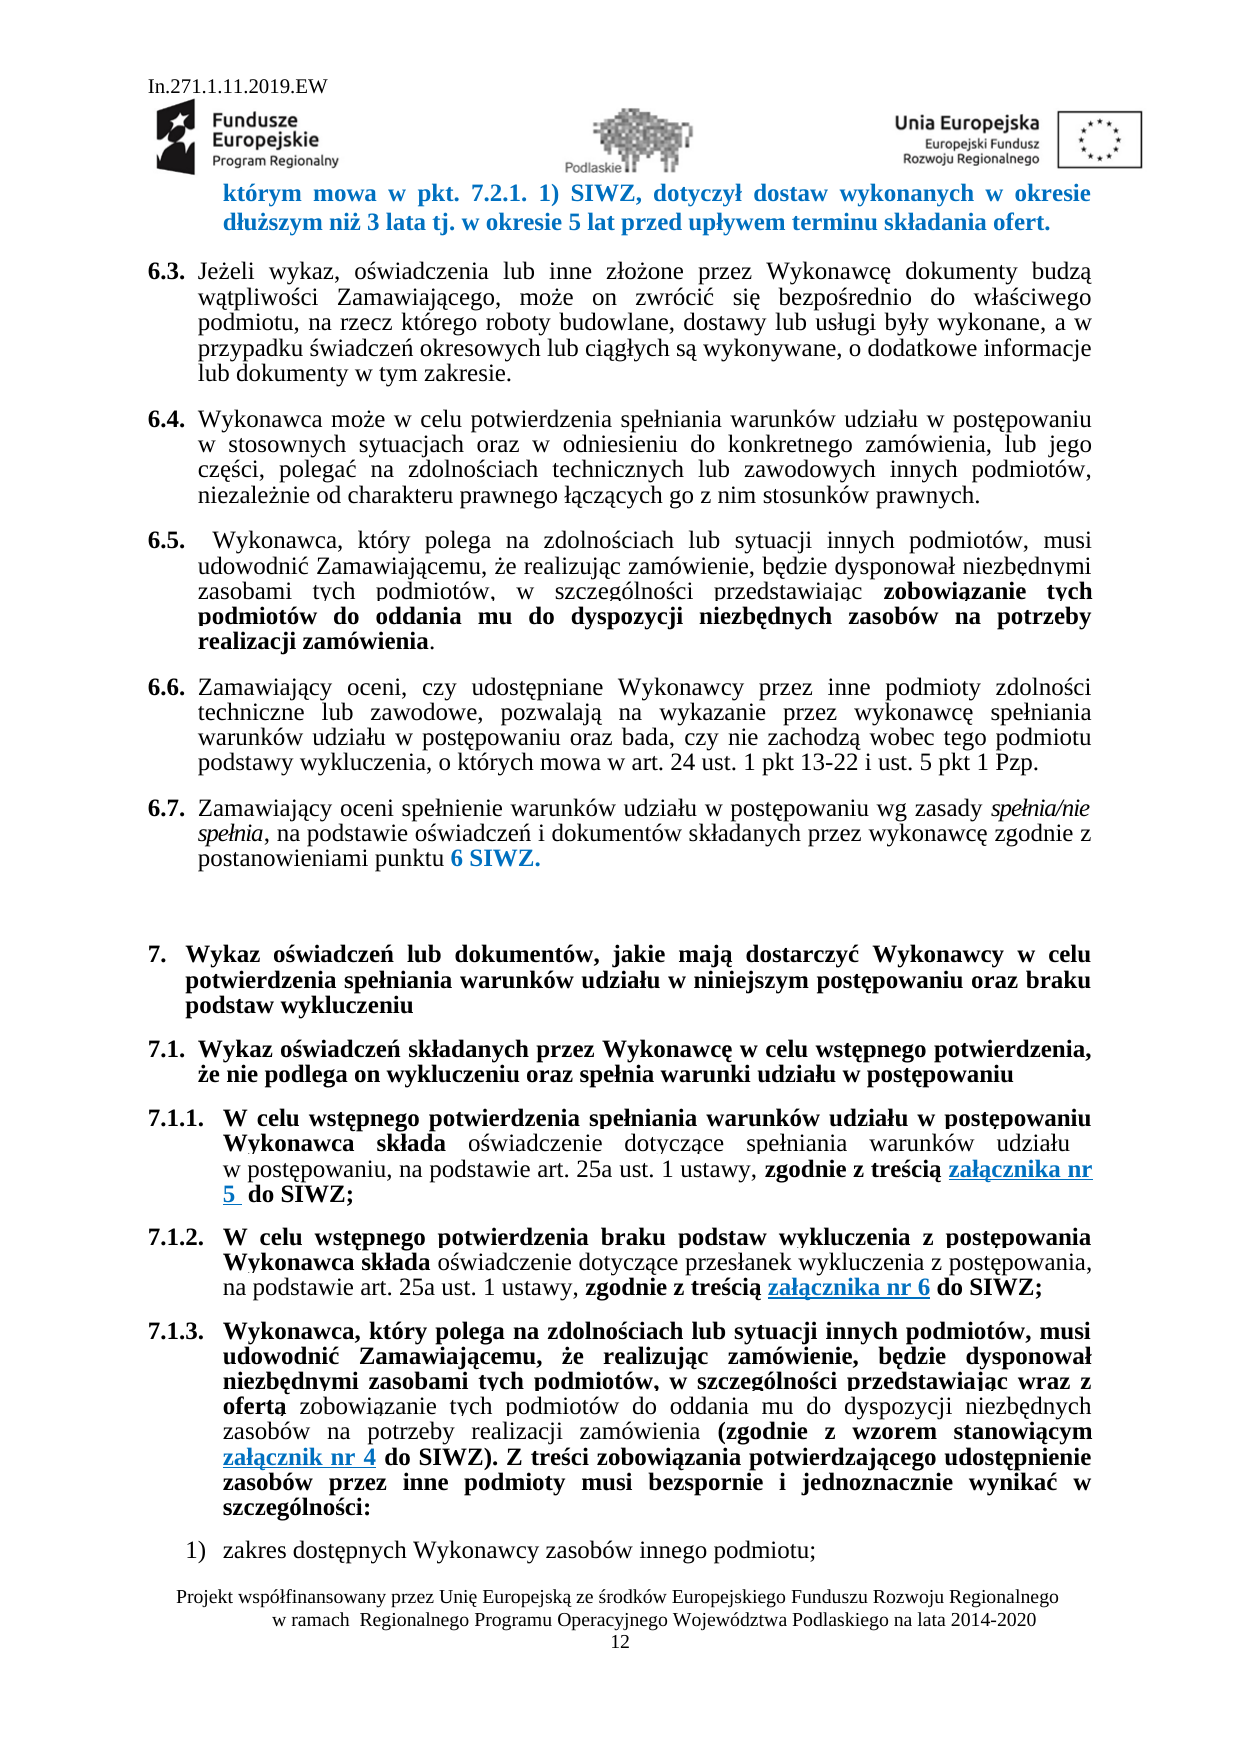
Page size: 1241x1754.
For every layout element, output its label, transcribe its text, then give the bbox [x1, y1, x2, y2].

list Wykaz oświadczeń składanych przez Wykonawcę w celu wstępnego potwierdzenia, że nie podlega on wykluczeniu oraz spełnia warunki udziału w postępowaniu [148, 1037, 1092, 1088]
list Zamawiający oceni, czy udostępniane Wykonawcy przez inne podmioty zdolności techniczne lub zawodowe, pozwalają na wykazanie przez wykonawcę spełniania warunków udziału w postępowaniu oraz bada, czy nie zachodzą wobec tego podmiotu podstawy wykluczenia, o których mowa w art. 24 ust. 1 pkt 13-22 i ust. 5 pkt 1 Pzp. [148, 675, 1092, 776]
list Wykaz oświadczeń lub dokumentów, jakie mają dostarczyć Wykonawcy w celu potwierdzenia spełniania warunków udziału w niniejszym postępowaniu oraz braku podstaw wykluczeniu [148, 943, 1092, 1018]
list Wykonawca, który polega na zdolnościach lub sytuacji innych podmiotów, musi udowodnić Zamawiającemu, że realizując zamówienie, będzie dysponował niezbędnymi zasobami tych podmiotów, w szczególności przedstawiając wraz z ofertą zobowiązanie tych podmiotów do oddania mu do dyspozycji niezbędnych zasobów na potrzeby realizacji zamówienia (zgodnie z wzorem stanowiącym załącznik nr 4 do SIWZ). Z treści zobowiązania potwierdzającego udostępnienie zasobów przez inne podmioty musi bezspornie i jednoznacznie wynikać w szczególności: [148, 1319, 1092, 1520]
list zakres dostępnych Wykonawcy zasobów innego podmiotu; [185, 1539, 1092, 1564]
list W celu wstępnego potwierdzenia spełniania warunków udziału w postępowaniu Wykonawca składa oświadczenie dotyczące spełniania warunków udziału w postępowaniu, na podstawie art. 25a ust. 1 ustawy, zgodnie z treścią załącznika nr 5 do SIWZ; [148, 1107, 1092, 1207]
list Zamawiający oceni spełnienie warunków udziału w postępowaniu wg zasady spełnia/nie spełnia, na podstawie oświadczeń i dokumentów składanych przez wykonawcę zgodnie z postanowieniami punktu 6 SIWZ. [148, 797, 1092, 872]
list Wykonawca, który polega na zdolnościach lub sytuacji innych podmiotów, musi udowodnić Zamawiającemu, że realizując zamówienie, będzie dysponował niezbędnymi zasobami tych podmiotów, w szczególności przedstawiając zobowiązanie tych podmiotów do oddania mu do dyspozycji niezbędnych zasobów na potrzeby realizacji zamówienia. [148, 529, 1092, 654]
list W celu wstępnego potwierdzenia braku podstaw wykluczenia z postępowania Wykonawca składa oświadczenie dotyczące przesłanek wykluczenia z postępowania, na podstawie art. 25a ust. 1 ustawy, zgodnie z treścią załącznika nr 6 do SIWZ; [148, 1226, 1092, 1301]
text którym mowa w pkt. 7.2.1. 1) SIWZ, dotyczył dostaw wykonanych w okresie dłuższym niż 3 lata tj. w okresie 5 lat przed upływem terminu składania ofert. [223, 178, 1092, 235]
list Jeżeli wykaz, oświadczenia lub inne złożone przez Wykonawcę dokumenty budzą wątpliwości Zamawiającego, może on zwrócić się bezpośrednio do właściwego podmiotu, na rzecz którego roboty budowlane, dostawy lub usługi były wykonane, a w przypadku świadczeń okresowych lub ciągłych są wykonywane, o dodatkowe informacje lub dokumenty w tym zakresie. [148, 259, 1092, 387]
list Wykonawca może w celu potwierdzenia spełniania warunków udziału w postępowaniu w stosownych sytuacjach oraz w odniesieniu do konkretnego zamówienia, lub jego części, polegać na zdolnościach technicznych lub zawodowych innych podmiotów, niezależnie od charakteru prawnego łączących go z nim stosunków prawnych. [148, 408, 1092, 508]
